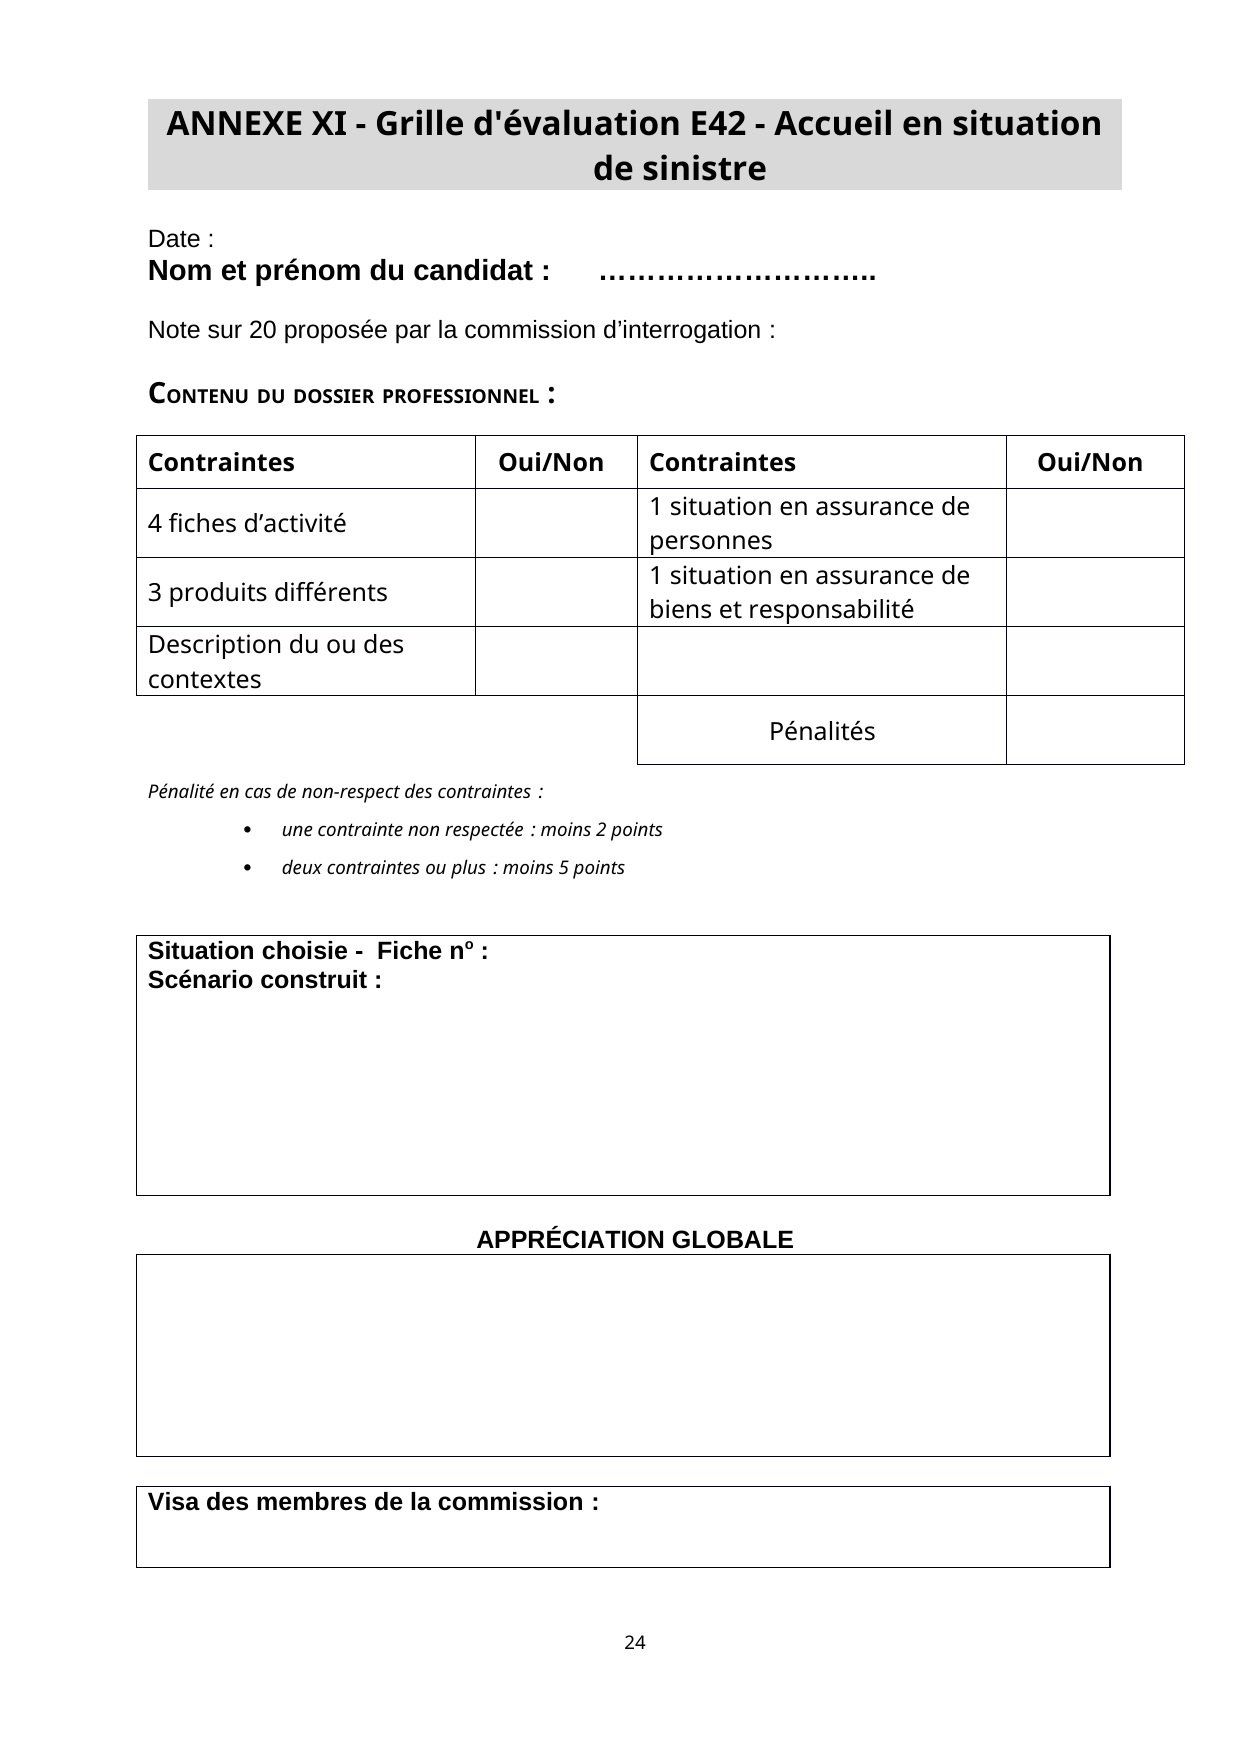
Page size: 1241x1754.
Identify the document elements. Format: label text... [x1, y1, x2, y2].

table_cell [476, 627, 637, 695]
list une contrainte non respectée : moins 2 points [244, 816, 1122, 841]
table_header Contraintes [137, 436, 475, 488]
table_cell [136, 696, 475, 764]
list deux contraintes ou plus : moins 5 points [244, 854, 1122, 879]
table_cell Pénalités [638, 696, 1006, 764]
table_cell [476, 558, 637, 626]
table_cell 1 situation en assurance de biens et responsabilité [638, 558, 1006, 626]
table_cell 3 produits différents [137, 558, 475, 626]
table_header Visa des membres de la commission : [137, 1487, 1109, 1567]
table_cell [1007, 696, 1184, 764]
table_header Situation choisie - Fiche no : Scénario construit : [137, 936, 1109, 1195]
table_cell [1007, 627, 1184, 695]
table_cell 1 situation en assurance de personnes [638, 489, 1006, 557]
table_cell [638, 627, 1006, 695]
table_cell [475, 696, 637, 764]
table_cell [1007, 558, 1184, 626]
table_cell [476, 489, 637, 557]
table_header Oui/Non [1007, 436, 1184, 488]
text Date : [148, 224, 1122, 253]
table_header Contraintes [638, 436, 1006, 488]
table_cell Description du ou des contextes [137, 627, 475, 695]
text Pénalité en cas de non-respect des contraintes : [148, 778, 1122, 803]
table_header [137, 1255, 1109, 1456]
text Nom et prénom du candidat : ……………………….. [148, 253, 1122, 286]
text Note sur 20 proposée par la commission d’interrogation : [148, 315, 1122, 344]
subtitle ANNEXE XI - Grille d'évaluation E42 - Accueil en situation de sinistre [148, 99, 1122, 190]
text Contenu du dossier professionnel : [148, 373, 1122, 412]
table_cell 4 fiches d’activité [137, 489, 475, 557]
table_cell [1007, 489, 1184, 557]
text APPRÉCIATION GLOBALE [148, 1225, 1122, 1253]
table_header Oui/Non [476, 436, 637, 488]
